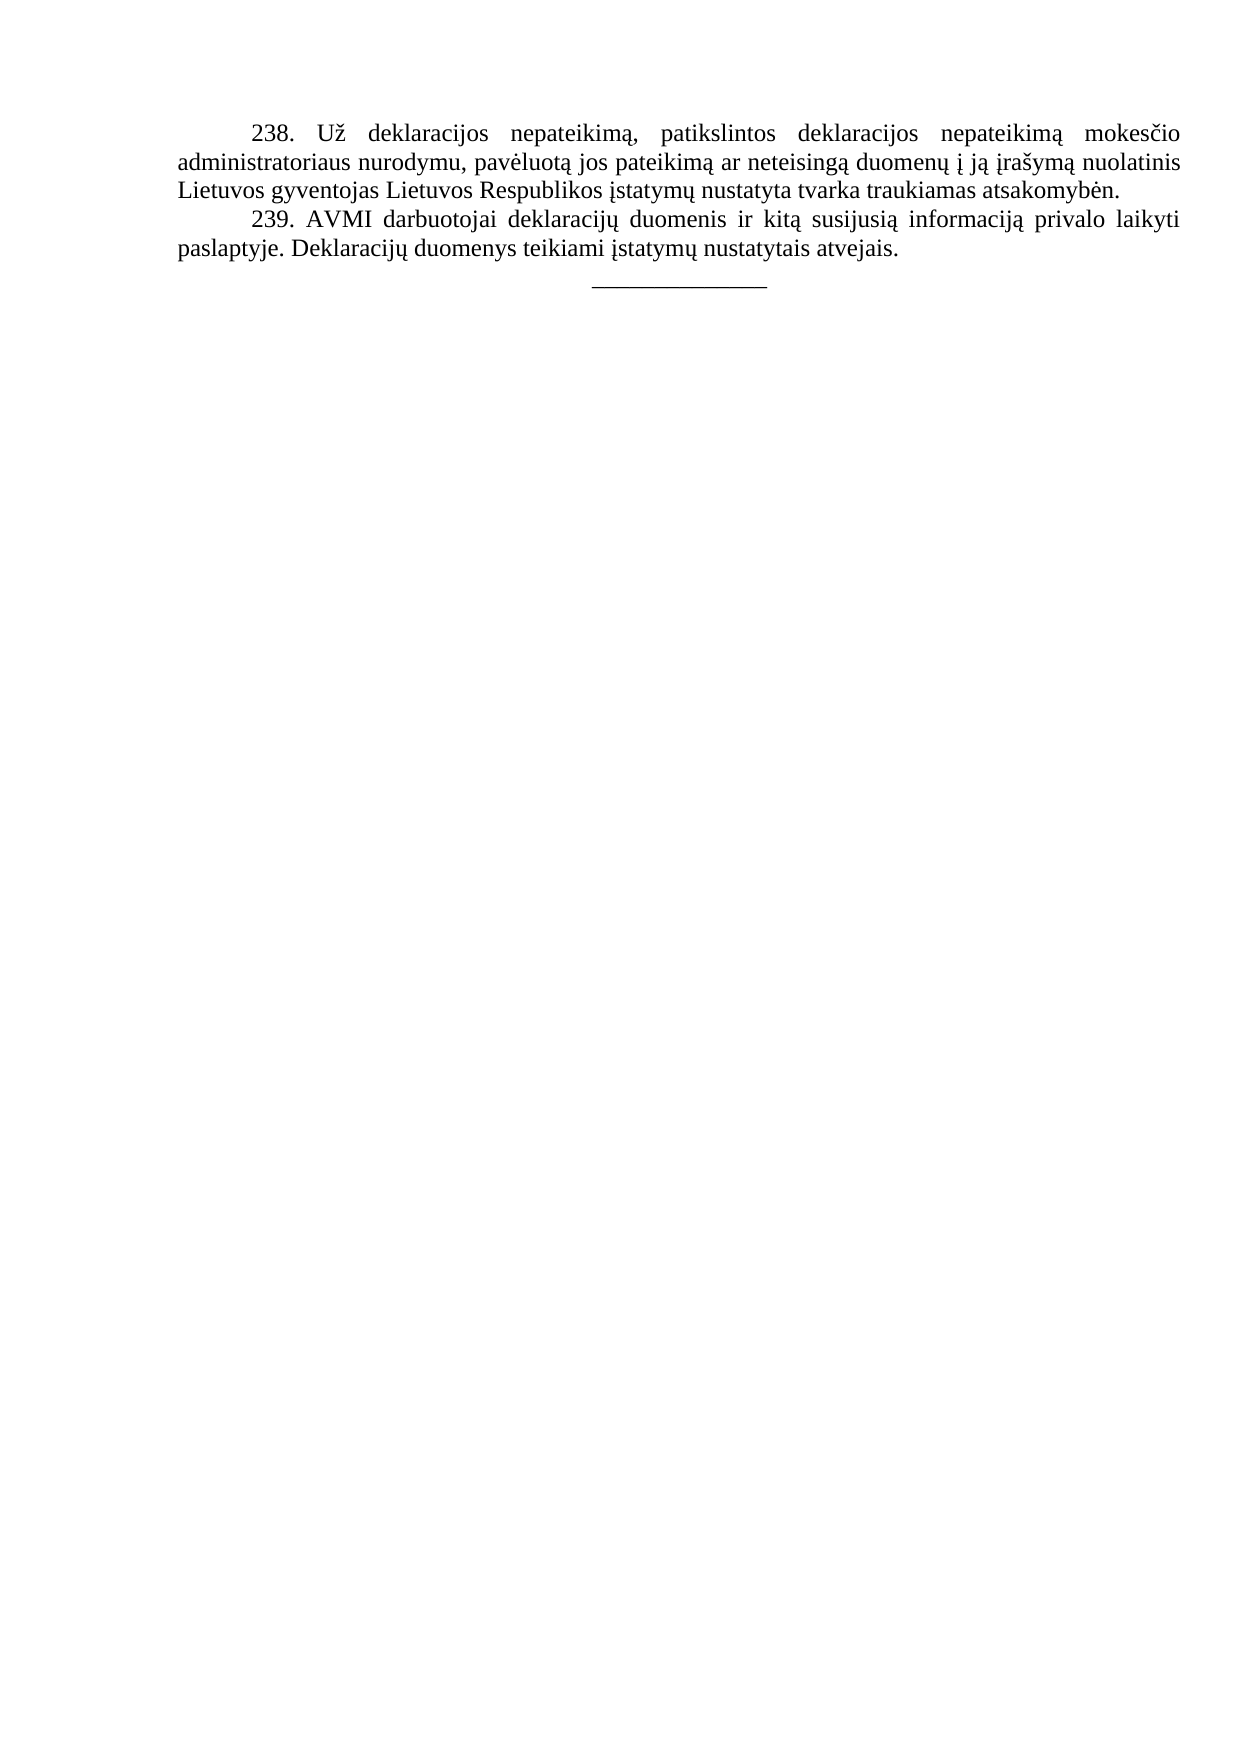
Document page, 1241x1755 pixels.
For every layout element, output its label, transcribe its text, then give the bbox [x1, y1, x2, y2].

text 238. Už deklaracijos nepateikimą, patikslintos deklaracijos nepateikimą mokesčio administratoriaus nurodymu, pavėluotą jos pateikimą ar neteisingą duomenų į ją įrašymą nuolatinis Lietuvos gyventojas Lietuvos Respublikos įstatymų nustatyta tvarka traukiamas atsakomybėn. [177, 118, 1181, 204]
text 239. AVMI darbuotojai deklaracijų duomenis ir kitą susijusią informaciją privalo laikyti paslaptyje. Deklaracijų duomenys teikiami įstatymų nustatytais atvejais. [177, 204, 1181, 262]
text ______________ [177, 262, 1181, 291]
